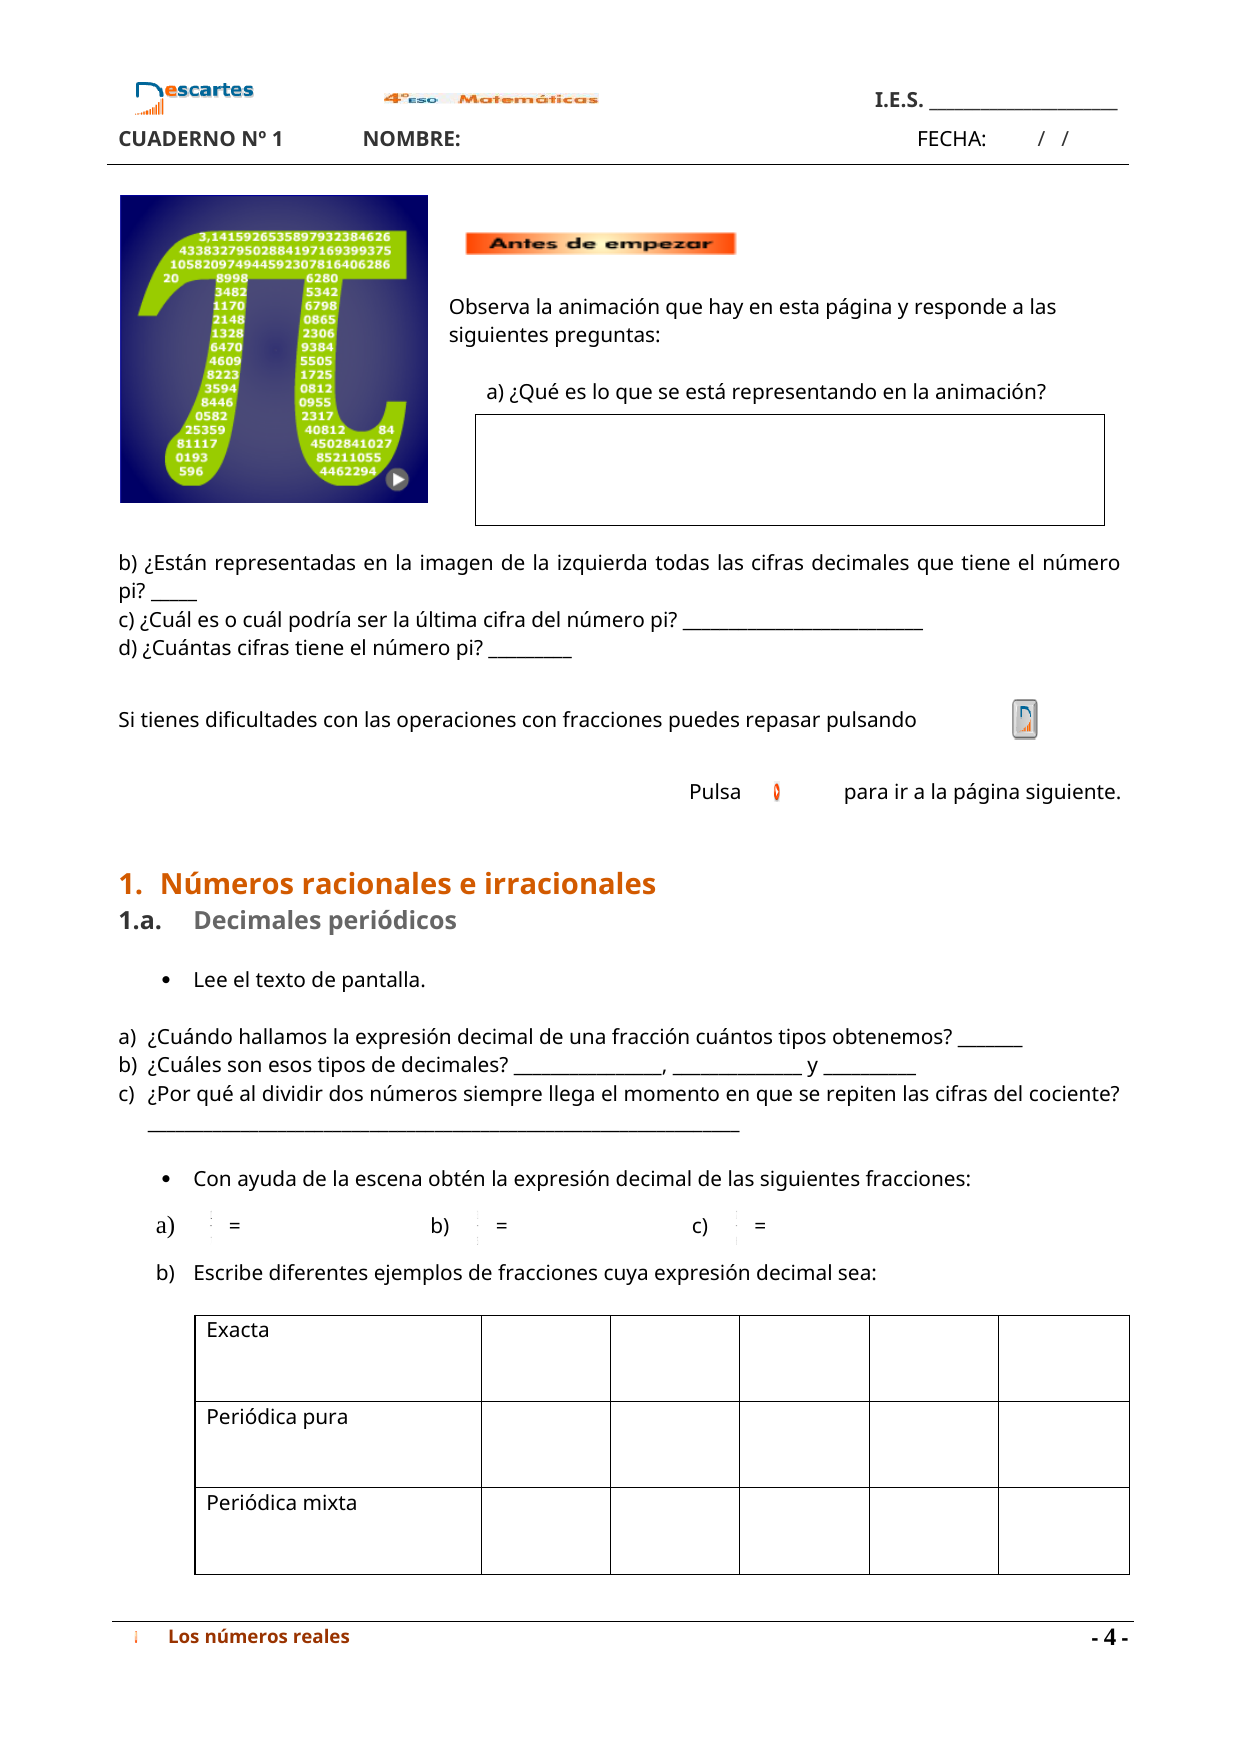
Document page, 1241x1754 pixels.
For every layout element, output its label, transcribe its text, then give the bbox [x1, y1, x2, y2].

text b) ¿Están representadas en la imagen de la izquierda todas las cifras decimales que tiene el número pi? _____ [118, 548, 1122, 605]
table_cell Periódica mixta [196, 1488, 481, 1574]
table_cell [482, 1402, 610, 1487]
list ¿Cuáles son esos tipos de decimales? ________________, ______________ y __________ [118, 1051, 1122, 1079]
table_cell para ir a la página siguiente. [805, 749, 1129, 834]
list Con ayuda de la escena obtén la expresión decimal de las siguientes fracciones: [162, 1164, 1122, 1193]
text d) ¿Cuántas cifras tiene el número pi? _________ [118, 633, 1122, 662]
picture [773, 781, 780, 802]
table_header [482, 1316, 610, 1401]
text a) ¿Qué es lo que se está representando en la animación? [429, 377, 1122, 406]
picture [134, 1631, 138, 1643]
table_header [611, 1316, 739, 1401]
table_cell [749, 749, 805, 834]
list Lee el texto de pantalla. [162, 965, 1122, 994]
list Escribe diferentes ejemplos de fracciones cuya expresión decimal sea: [156, 1258, 1122, 1286]
list ¿Cuándo hallamos la expresión decimal de una fracción cuántos tipos obtenemos? _______ [118, 1022, 1122, 1051]
table_cell [999, 1488, 1129, 1574]
picture [134, 82, 257, 115]
picture [119, 195, 428, 503]
list = b) = c) = [156, 1193, 1122, 1258]
table_header [740, 1316, 869, 1401]
picture [1012, 699, 1038, 740]
table_cell [482, 1488, 610, 1574]
table_header [981, 690, 1129, 749]
list ¿Por qué al dividir dos números siempre llega el momento en que se repiten las cifras del cociente?________________________________________________________________ [118, 1079, 1122, 1136]
list Números racionales e irracionales [118, 863, 1122, 903]
table_cell [870, 1402, 998, 1487]
table_cell [999, 1402, 1129, 1487]
text Observa la animación que hay en esta página y responde a las siguientes preguntas: [429, 292, 1122, 349]
table_cell Pulsa [550, 749, 748, 834]
table_header [999, 1316, 1129, 1401]
picture [465, 231, 739, 255]
table_cell [740, 1488, 869, 1574]
list Decimales periódicos [118, 903, 1122, 937]
picture [384, 93, 599, 105]
table_cell [107, 749, 549, 834]
table_cell [870, 1488, 998, 1574]
table_cell [740, 1402, 869, 1487]
table_header Exacta [196, 1316, 481, 1401]
table_header Si tienes dificultades con las operaciones con fracciones puedes repasar pulsando [107, 690, 981, 749]
text c) ¿Cuál es o cuál podría ser la última cifra del número pi? __________________________ [118, 605, 1122, 633]
table_cell Periódica pura [196, 1402, 481, 1487]
table_header [870, 1316, 998, 1401]
table_cell [611, 1488, 739, 1574]
table_cell [611, 1402, 739, 1487]
